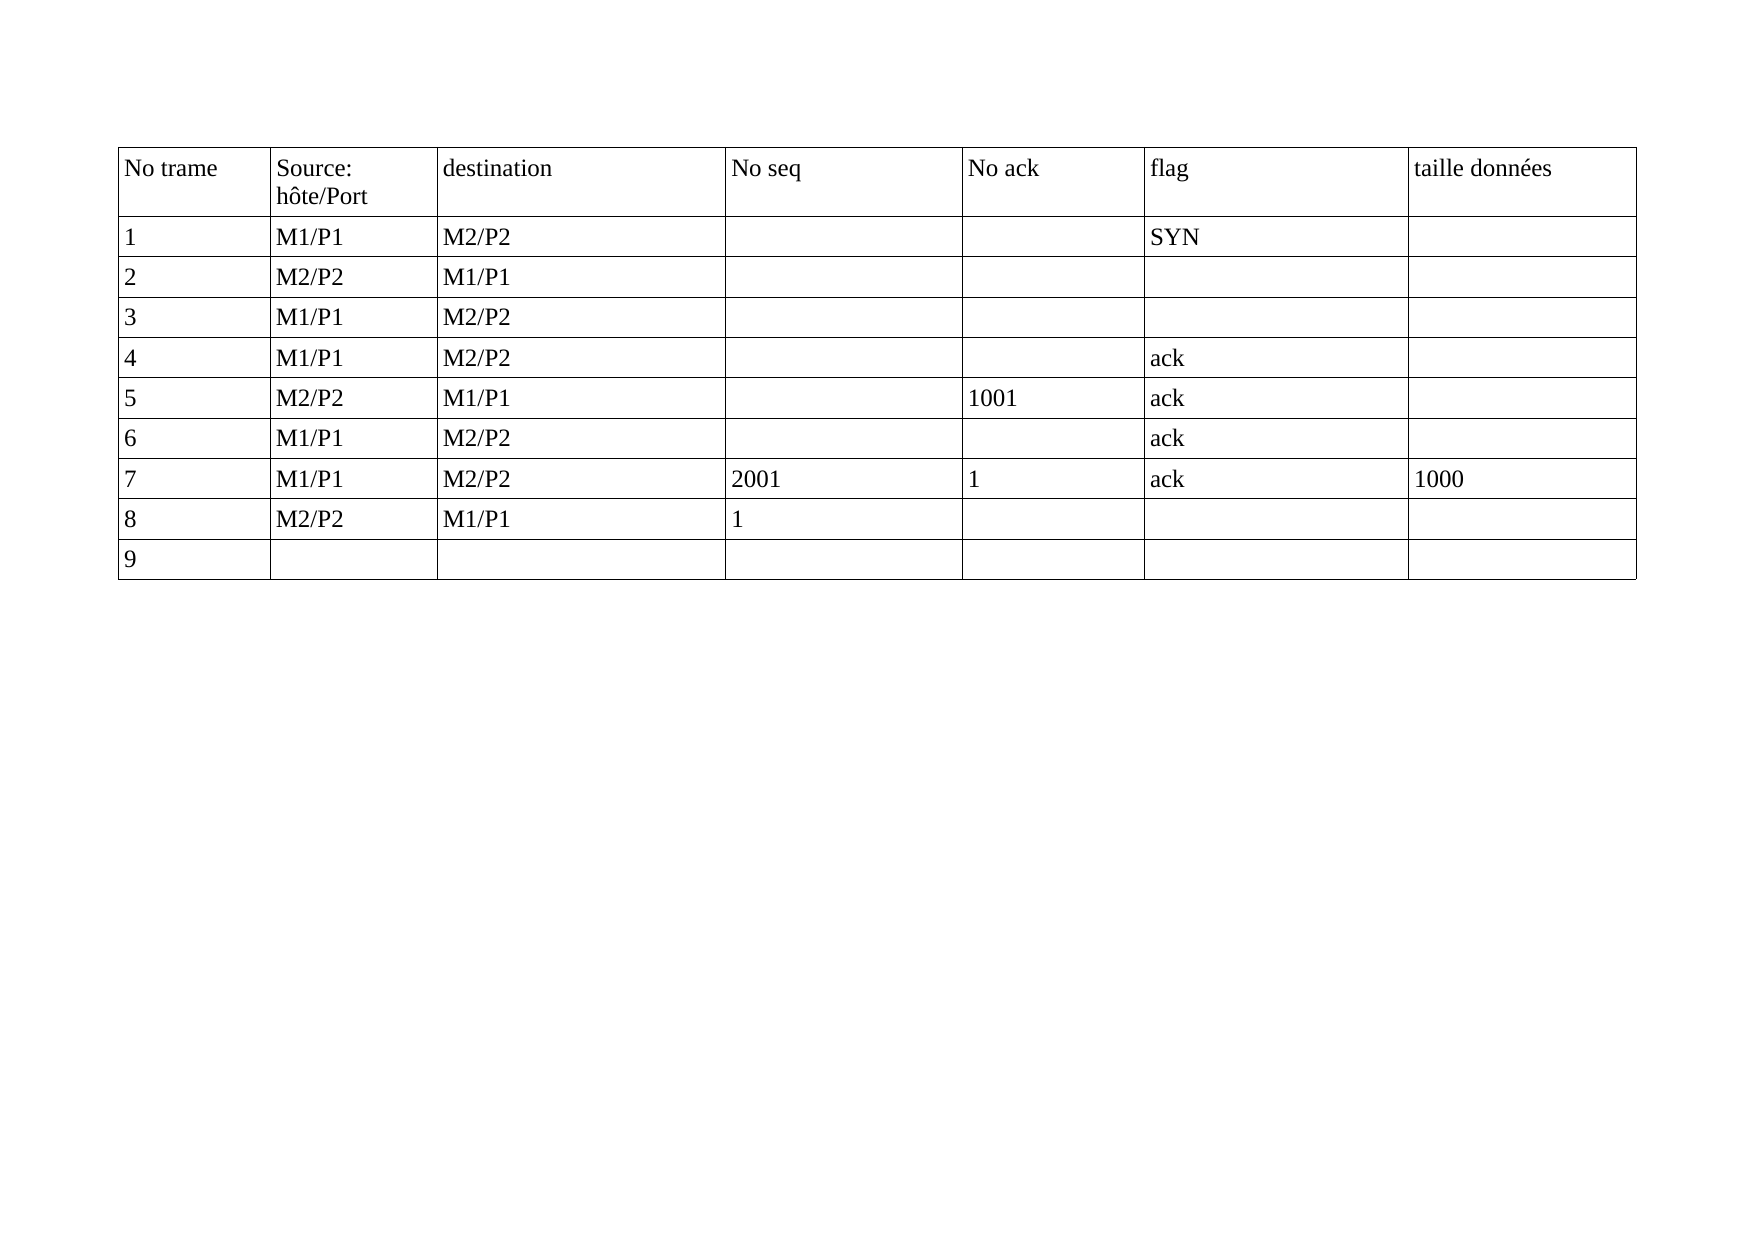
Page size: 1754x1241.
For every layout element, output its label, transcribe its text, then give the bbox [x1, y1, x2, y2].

table_cell M2/P2 [438, 419, 725, 458]
table_cell [1145, 257, 1408, 297]
table_cell [726, 419, 962, 458]
table_cell [963, 298, 1144, 337]
table_cell [963, 499, 1144, 538]
table_cell M1/P1 [271, 459, 437, 498]
table_cell ack [1145, 459, 1408, 498]
table_cell [726, 378, 962, 417]
table_header No seq [726, 148, 962, 216]
table_cell M1/P1 [271, 217, 437, 256]
table_cell M1/P1 [271, 338, 437, 377]
table_cell [726, 540, 962, 579]
table_cell [1409, 540, 1636, 579]
table_cell [726, 257, 962, 297]
table_cell 1000 [1409, 459, 1636, 498]
table_cell M1/P1 [271, 419, 437, 458]
table_cell [1145, 540, 1408, 579]
table_cell [271, 540, 437, 579]
table_cell ack [1145, 419, 1408, 458]
table_cell [726, 298, 962, 337]
table_cell [963, 338, 1144, 377]
table_cell M1/P1 [438, 378, 725, 417]
table_cell 9 [119, 540, 270, 579]
table_cell [1145, 298, 1408, 337]
table_cell 1001 [963, 378, 1144, 417]
table_cell SYN [1145, 217, 1408, 256]
table_cell M2/P2 [438, 298, 725, 337]
table_cell [1145, 499, 1408, 538]
table_cell [963, 217, 1144, 256]
table_cell M2/P2 [438, 459, 725, 498]
table_cell [1409, 419, 1636, 458]
table_cell 2001 [726, 459, 962, 498]
table_cell 1 [963, 459, 1144, 498]
table_cell 1 [119, 217, 270, 256]
table_cell [1409, 257, 1636, 297]
table_header destination [438, 148, 725, 216]
table_cell [1409, 499, 1636, 538]
table_cell [1409, 378, 1636, 417]
table_cell ack [1145, 378, 1408, 417]
table_cell [963, 257, 1144, 297]
table_cell [438, 540, 725, 579]
table_cell 4 [119, 338, 270, 377]
table_cell [1409, 298, 1636, 337]
table_cell 8 [119, 499, 270, 538]
table_cell [1409, 338, 1636, 377]
table_cell ack [1145, 338, 1408, 377]
table_cell [963, 419, 1144, 458]
table_cell [726, 338, 962, 377]
table_cell M1/P1 [438, 499, 725, 538]
table_header No trame [119, 148, 270, 216]
table_cell M2/P2 [438, 217, 725, 256]
table_cell [1409, 217, 1636, 256]
table_cell [963, 540, 1144, 579]
table_cell 2 [119, 257, 270, 297]
table_cell M2/P2 [271, 499, 437, 538]
table_header flag [1145, 148, 1408, 216]
table_header taille données [1409, 148, 1636, 216]
table_cell M2/P2 [438, 338, 725, 377]
table_cell [726, 217, 962, 256]
table_cell M2/P2 [271, 378, 437, 417]
table_header No ack [963, 148, 1144, 216]
table_cell M1/P1 [271, 298, 437, 337]
table_cell M2/P2 [271, 257, 437, 297]
table_cell M1/P1 [438, 257, 725, 297]
table_cell 5 [119, 378, 270, 417]
table_cell 1 [726, 499, 962, 538]
table_cell 3 [119, 298, 270, 337]
table_header Source: hôte/Port [271, 148, 437, 216]
table_cell 7 [119, 459, 270, 498]
table_cell 6 [119, 419, 270, 458]
